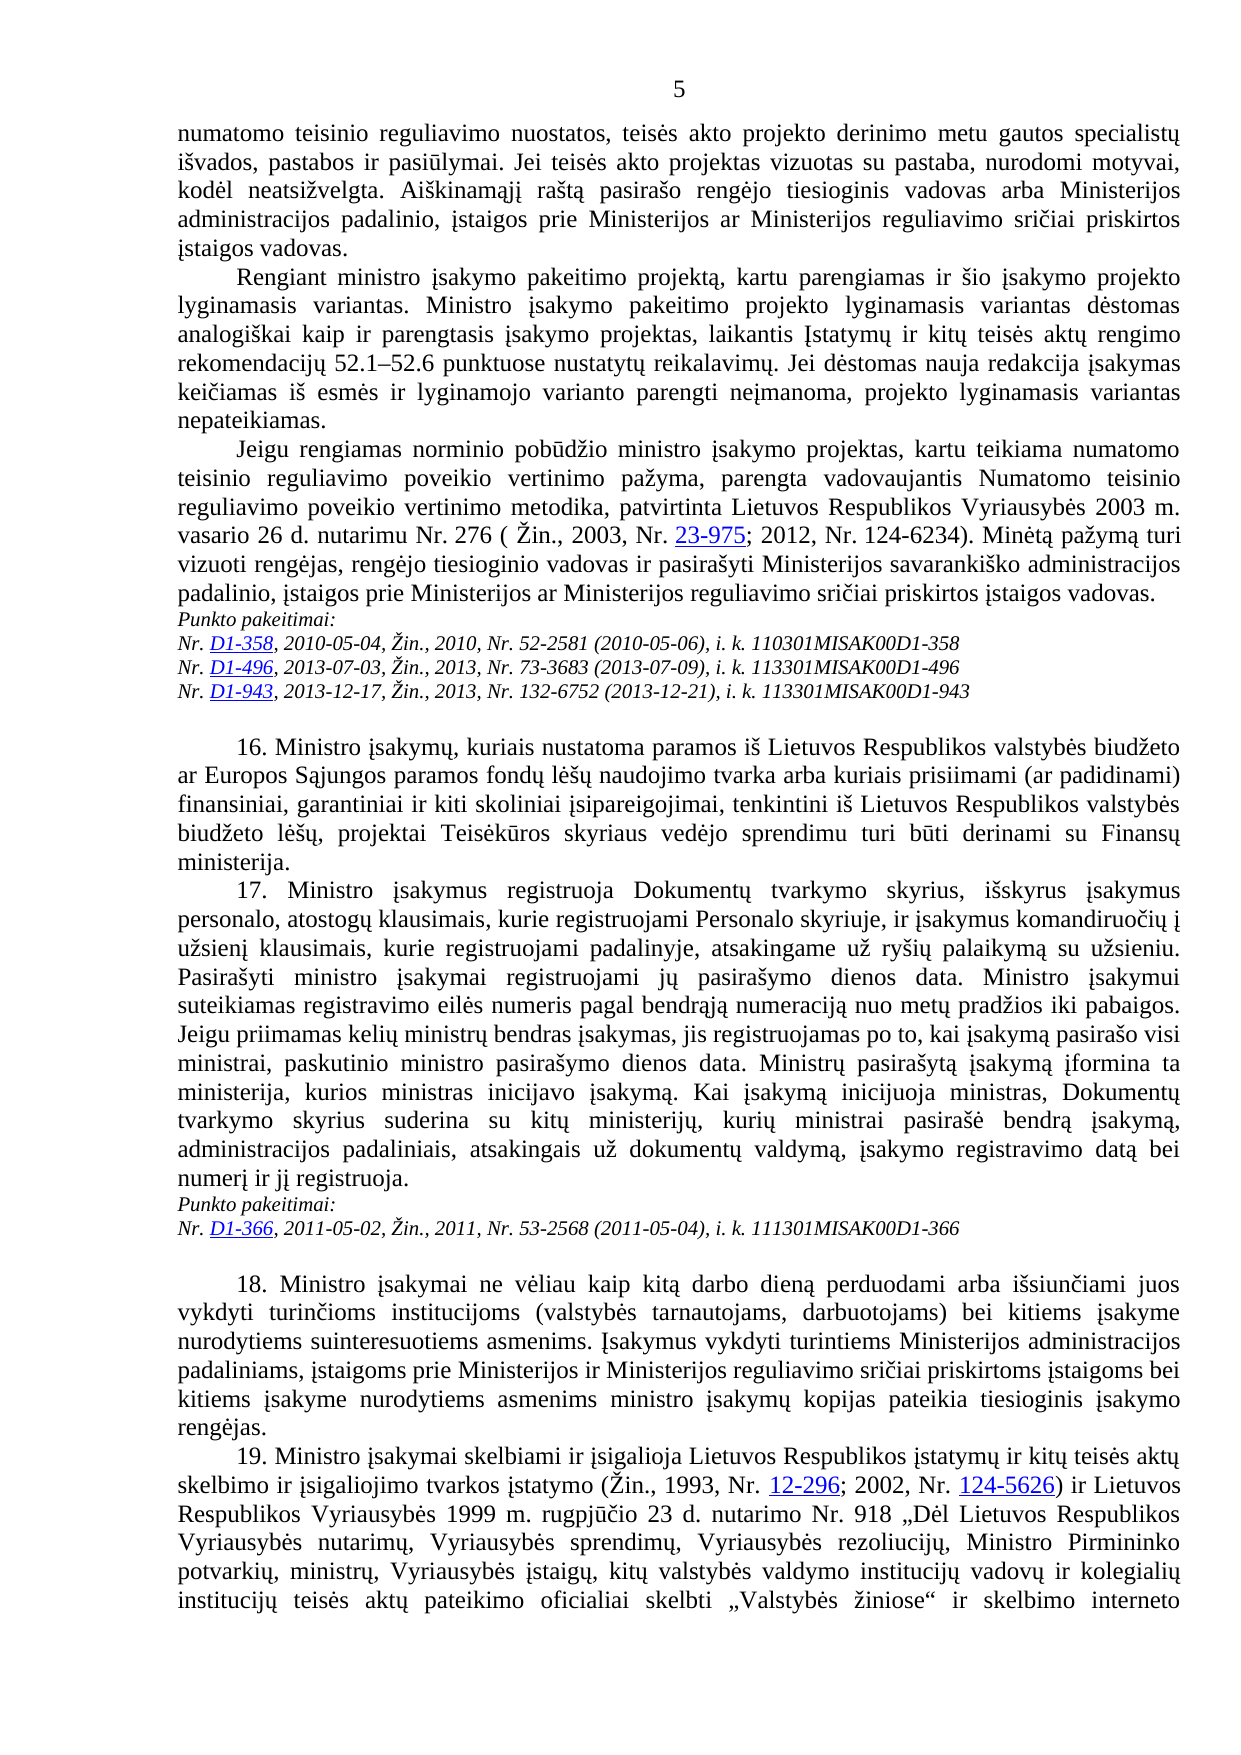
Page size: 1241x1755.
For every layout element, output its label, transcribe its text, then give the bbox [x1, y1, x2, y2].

text Punkto pakeitimai: [177, 607, 1181, 631]
text 16. Ministro įsakymų, kuriais nustatoma paramos iš Lietuvos Respublikos valstybės biudžeto ar Europos Sąjungos paramos fondų lėšų naudojimo tvarka arba kuriais prisiimami (ar padidinami) finansiniai, garantiniai ir kiti skoliniai įsipareigojimai, tenkintini iš Lietuvos Respublikos valstybės biudžeto lėšų, projektai Teisėkūros skyriaus vedėjo sprendimu turi būti derinami su Finansų ministerija. [177, 732, 1181, 876]
text Jeigu rengiamas norminio pobūdžio ministro įsakymo projektas, kartu teikiama numatomo teisinio reguliavimo poveikio vertinimo pažyma, parengta vadovaujantis Numatomo teisinio reguliavimo poveikio vertinimo metodika, patvirtinta Lietuvos Respublikos Vyriausybės 2003 m. vasario 26 d. nutarimu Nr. 276 ( Žin., 2003, Nr. 23-975; 2012, Nr. 124-6234). Minėtą pažymą turi vizuoti rengėjas, rengėjo tiesioginio vadovas ir pasirašyti Ministerijos savarankiško administracijos padalinio, įstaigos prie Ministerijos ar Ministerijos reguliavimo sričiai priskirtos įstaigos vadovas. [177, 434, 1181, 607]
text Nr. D1-358, 2010-05-04, Žin., 2010, Nr. 52-2581 (2010-05-06), i. k. 110301MISAK00D1-358 [177, 631, 1181, 655]
text Rengiant ministro įsakymo pakeitimo projektą, kartu parengiamas ir šio įsakymo projekto lyginamasis variantas. Ministro įsakymo pakeitimo projekto lyginamasis variantas dėstomas analogiškai kaip ir parengtasis įsakymo projektas, laikantis Įstatymų ir kitų teisės aktų rengimo rekomendacijų 52.1–52.6 punktuose nustatytų reikalavimų. Jei dėstomas nauja redakcija įsakymas keičiamas iš esmės ir lyginamojo varianto parengti neįmanoma, projekto lyginamasis variantas nepateikiamas. [177, 262, 1181, 434]
text 19. Ministro įsakymai skelbiami ir įsigalioja Lietuvos Respublikos įstatymų ir kitų teisės aktų skelbimo ir įsigaliojimo tvarkos įstatymo (Žin., 1993, Nr. 12-296; 2002, Nr. 124-5626) ir Lietuvos Respublikos Vyriausybės 1999 m. rugpjūčio 23 d. nutarimo Nr. 918 „Dėl Lietuvos Respublikos Vyriausybės nutarimų, Vyriausybės sprendimų, Vyriausybės rezoliucijų, Ministro Pirmininko potvarkių, ministrų, Vyriausybės įstaigų, kitų valstybės valdymo institucijų vadovų ir kolegialių institucijų teisės aktų pateikimo oficialiai skelbti „Valstybės žiniose“ ir skelbimo interneto [177, 1441, 1181, 1614]
text 18. Ministro įsakymai ne vėliau kaip kitą darbo dieną perduodami arba išsiunčiami juos vykdyti turinčioms institucijoms (valstybės tarnautojams, darbuotojams) bei kitiems įsakyme nurodytiems suinteresuotiems asmenims. Įsakymus vykdyti turintiems Ministerijos administracijos padaliniams, įstaigoms prie Ministerijos ir Ministerijos reguliavimo sričiai priskirtoms įstaigoms bei kitiems įsakyme nurodytiems asmenims ministro įsakymų kopijas pateikia tiesioginis įsakymo rengėjas. [177, 1269, 1181, 1441]
text 17. Ministro įsakymus registruoja Dokumentų tvarkymo skyrius, išskyrus įsakymus personalo, atostogų klausimais, kurie registruojami Personalo skyriuje, ir įsakymus komandiruočių į užsienį klausimais, kurie registruojami padalinyje, atsakingame už ryšių palaikymą su užsieniu. Pasirašyti ministro įsakymai registruojami jų pasirašymo dienos data. Ministro įsakymui suteikiamas registravimo eilės numeris pagal bendrąją numeraciją nuo metų pradžios iki pabaigos. Jeigu priimamas kelių ministrų bendras įsakymas, jis registruojamas po to, kai įsakymą pasirašo visi ministrai, paskutinio ministro pasirašymo dienos data. Ministrų pasirašytą įsakymą įformina ta ministerija, kurios ministras inicijavo įsakymą. Kai įsakymą inicijuoja ministras, Dokumentų tvarkymo skyrius suderina su kitų ministerijų, kurių ministrai pasirašė bendrą įsakymą, administracijos padaliniais, atsakingais už dokumentų valdymą, įsakymo registravimo datą bei numerį ir jį registruoja. [177, 876, 1181, 1192]
text Nr. D1-943, 2013-12-17, Žin., 2013, Nr. 132-6752 (2013-12-21), i. k. 113301MISAK00D1-943 [177, 679, 1181, 703]
text Punkto pakeitimai: [177, 1192, 1181, 1216]
text Nr. D1-496, 2013-07-03, Žin., 2013, Nr. 73-3683 (2013-07-09), i. k. 113301MISAK00D1-496 [177, 655, 1181, 679]
text numatomo teisinio reguliavimo nuostatos, teisės akto projekto derinimo metu gautos specialistų išvados, pastabos ir pasiūlymai. Jei teisės akto projektas vizuotas su pastaba, nurodomi motyvai, kodėl neatsižvelgta. Aiškinamąjį raštą pasirašo rengėjo tiesioginis vadovas arba Ministerijos administracijos padalinio, įstaigos prie Ministerijos ar Ministerijos reguliavimo sričiai priskirtos įstaigos vadovas. [177, 118, 1181, 262]
text Nr. D1-366, 2011-05-02, Žin., 2011, Nr. 53-2568 (2011-05-04), i. k. 111301MISAK00D1-366 [177, 1216, 1181, 1240]
